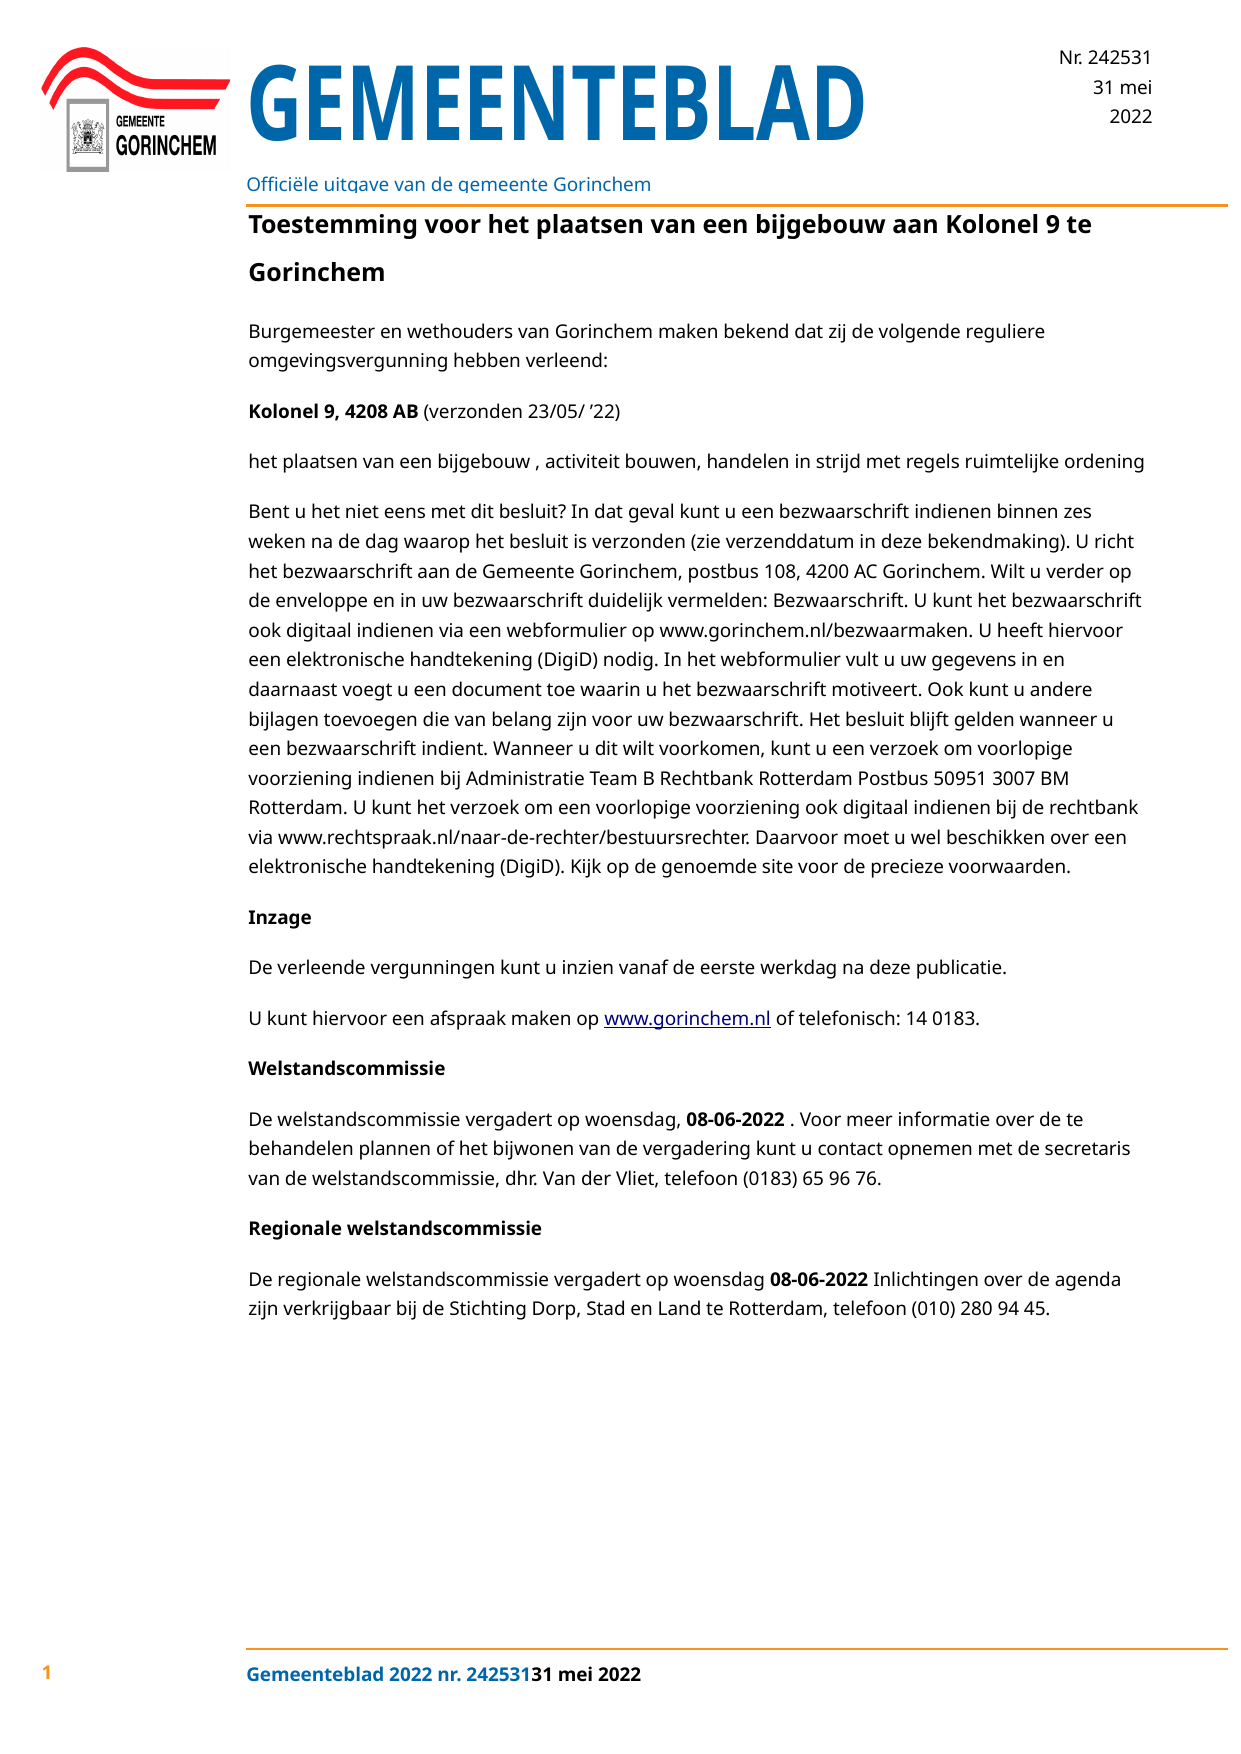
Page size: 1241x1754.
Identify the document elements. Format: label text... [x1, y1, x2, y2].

text De verleende vergunningen kunt u inzien vanaf de eerste werkdag na deze publicatie. [248, 954, 1152, 980]
text Burgemeester en wethouders van Gorinchem maken bekend dat zij de volgende reguliere omgevingsvergunning hebben verleend: [248, 318, 1152, 373]
text Bent u het niet eens met dit besluit? In dat geval kunt u een bezwaarschrift indienen binnen zes weken na de dag waarop het besluit is verzonden (zie verzenddatum in deze bekendmaking). U richt het bezwaarschrift aan de Gemeente Gorinchem, postbus 108, 4200 AC Gorinchem. Wilt u verder op de enveloppe en in uw bezwaarschrift duidelijk vermelden: Bezwaarschrift. U kunt het bezwaarschrift ook digitaal indienen via een webformulier op www.gorinchem.nl/bezwaarmaken. U heeft hiervoor een elektronische handtekening (DigiD) nodig. In het webformulier vult u uw gegevens in en daarnaast voegt u een document toe waarin u het bezwaarschrift motiveert. Ook kunt u andere bijlagen toevoegen die van belang zijn voor uw bezwaarschrift. Het besluit blijft gelden wanneer u een bezwaarschrift indient. Wanneer u dit wilt voorkomen, kunt u een verzoek om voorlopige voorziening indienen bij Administratie Team B Rechtbank Rotterdam Postbus 50951 3007 BM Rotterdam. U kunt het verzoek om een voorlopige voorziening ook digitaal indienen bij de rechtbank via www.rechtspraak.nl/naar-de-rechter/bestuursrechter. Daarvoor moet u wel beschikken over een elektronische handtekening (DigiD). Kijk op de genoemde site voor de precieze voorwaarden. [248, 499, 1152, 879]
text Welstandscommissie [248, 1055, 1152, 1081]
text het plaatsen van een bijgebouw , activiteit bouwen, handelen in strijd met regels ruimtelijke ordening [248, 448, 1152, 474]
text De regionale welstandscommissie vergadert op woensdag 08-06-2022 Inlichtingen over de agenda zijn verkrijgbaar bij de Stichting Dorp, Stad en Land te Rotterdam, telefoon (010) 280 94 45. [248, 1266, 1152, 1321]
text De welstandscommissie vergadert op woensdag, 08-06-2022 . Voor meer informatie over de te behandelen plannen of het bijwonen van de vergadering kunt u contact opnemen met de secretaris van de welstandscommissie, dhr. Van der Vliet, telefoon (0183) 65 96 76. [248, 1106, 1152, 1191]
text Regionale welstandscommissie [248, 1215, 1152, 1241]
text U kunt hiervoor een afspraak maken op www.gorinchem.nl of telefonisch: 14 0183. [248, 1005, 1152, 1031]
text Inzage [248, 904, 1152, 930]
text Toestemming voor het plaatsen van een bijgebouw aan Kolonel 9 te Gorinchem [248, 207, 1152, 288]
picture [41, 47, 231, 172]
text Kolonel 9, 4208 AB (verzonden 23/05/ ’22) [248, 398, 1152, 424]
